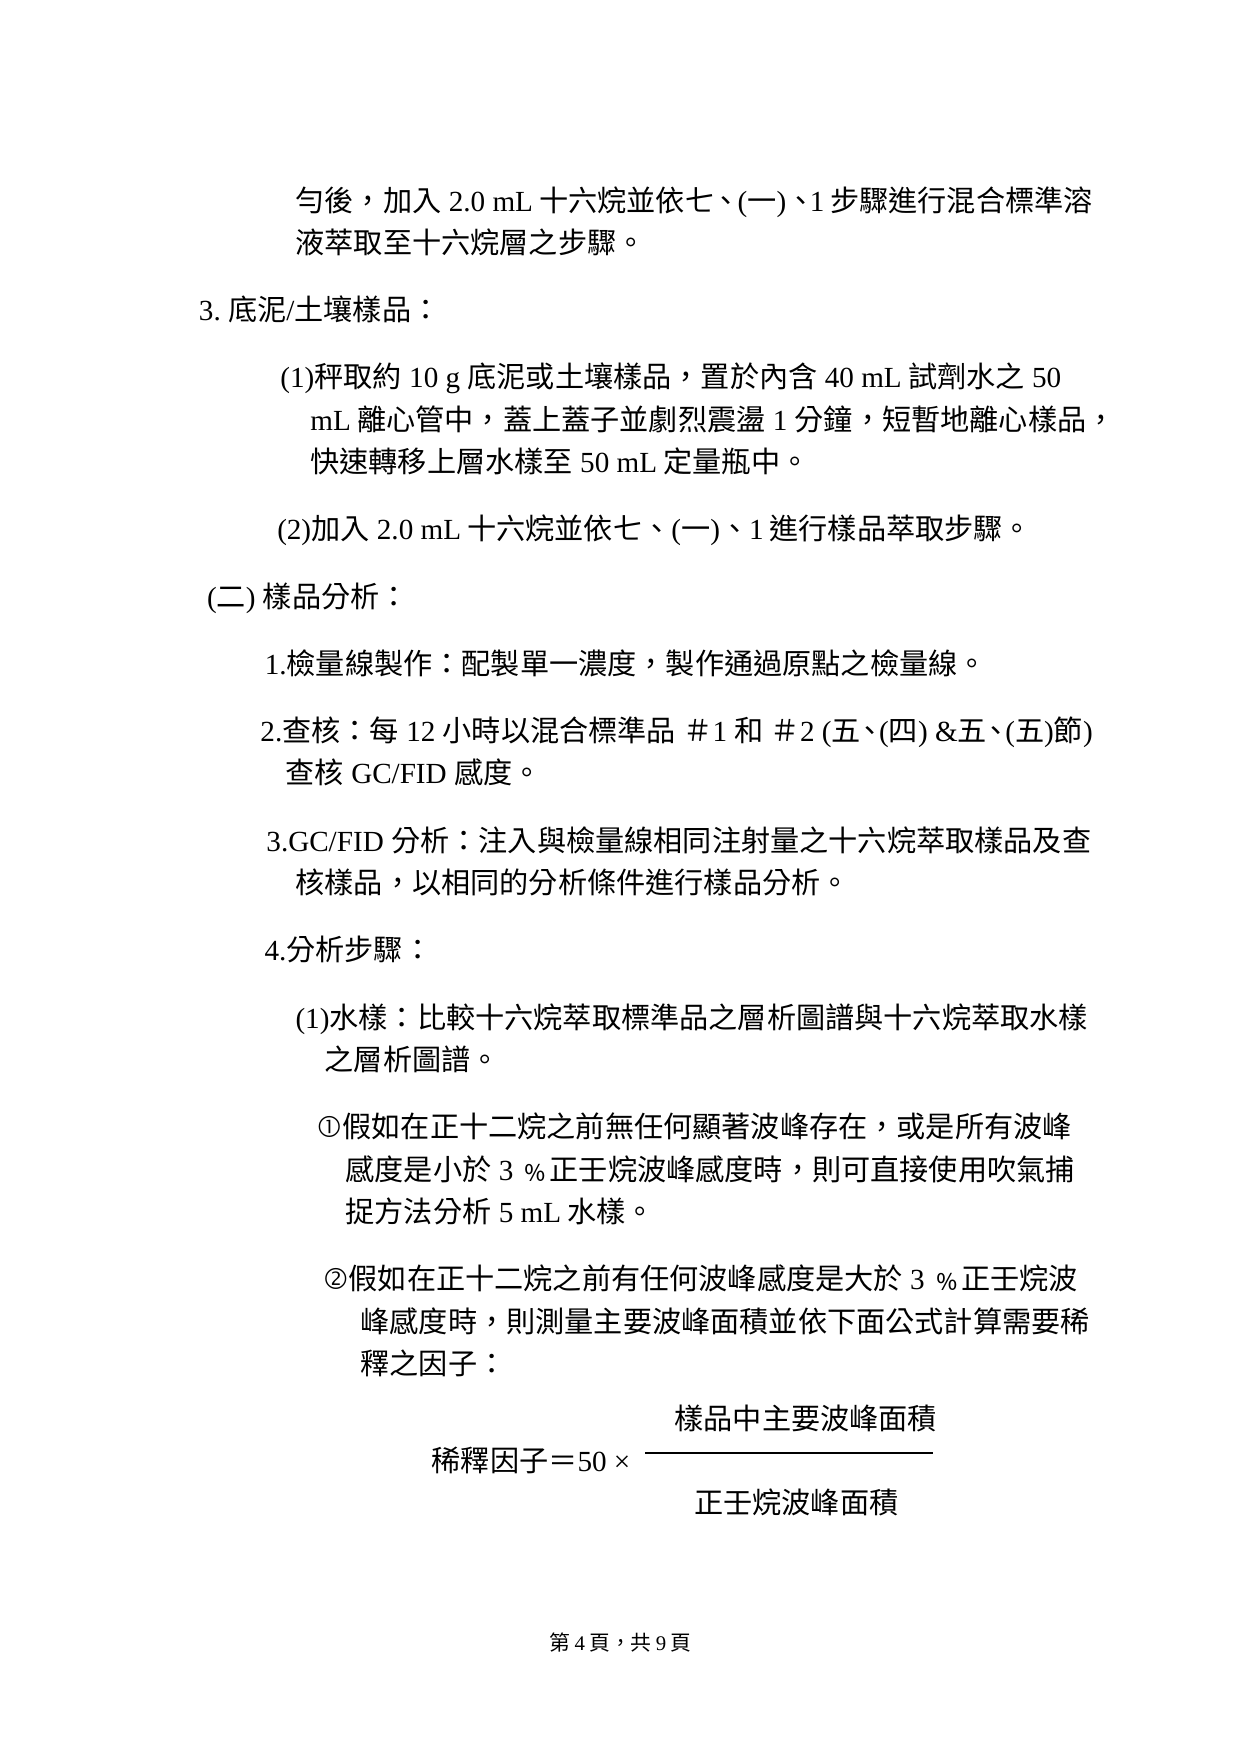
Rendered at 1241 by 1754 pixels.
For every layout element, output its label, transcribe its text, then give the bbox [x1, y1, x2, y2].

text 正壬烷波峰面積 [291, 1480, 1092, 1522]
text (二) 樣品分析： [148, 573, 1092, 616]
text 3.GC/FID 分析：注入與檢量線相同注射量之十六烷萃取樣品及查核樣品，以相同的分析條件進行樣品分析。 [266, 817, 1092, 902]
text (2)加入 2.0 mL 十六烷並依七、(一)、1進行樣品萃取步驟。 [277, 506, 1092, 548]
text 2.查核：每 12 小時以混合標準品 ＃1 和 ＃2 (五、(四) &五、(五)節)查核 GC/FID 感度。 [260, 708, 1092, 792]
text (1)水樣：比較十六烷萃取標準品之層析圖譜與十六烷萃取水樣之層析圖譜。 [295, 994, 1092, 1079]
text (1)秤取約 10 g 底泥或土壤樣品，置於內含 40 mL 試劑水之 50 mL 離心管中，蓋上蓋子並劇烈震盪 1 分鐘，短暫地離心樣品，快速轉移上層水樣至 50 mL 定量瓶中。 [280, 354, 1092, 481]
text 勻後，加入 2.0 mL 十六烷並依七、(一)、1步驟進行混合標準溶液萃取至十六烷層之步驟。 [251, 177, 1092, 262]
text 假如在正十二烷之前有任何波峰感度是大於 3 ﹪正壬烷波峰感度時，則測量主要波峰面積並依下面公式計算需要稀釋之因子： [323, 1256, 1092, 1383]
text 假如在正十二烷之前無任何顯著波峰存在，或是所有波峰感度是小於 3 ﹪正壬烷波峰感度時，則可直接使用吹氣捕捉方法分析 5 mL 水樣。 [316, 1104, 1092, 1231]
text 4.分析步驟： [148, 927, 1092, 969]
text 3. 底泥/土壤樣品： [148, 287, 1092, 329]
text 稀釋因子＝50 × [291, 1438, 1092, 1480]
text 1.檢量線製作：配製單一濃度，製作通過原點之檢量線。 [264, 641, 1092, 683]
text 樣品中主要波峰面積 [295, 1395, 1092, 1438]
